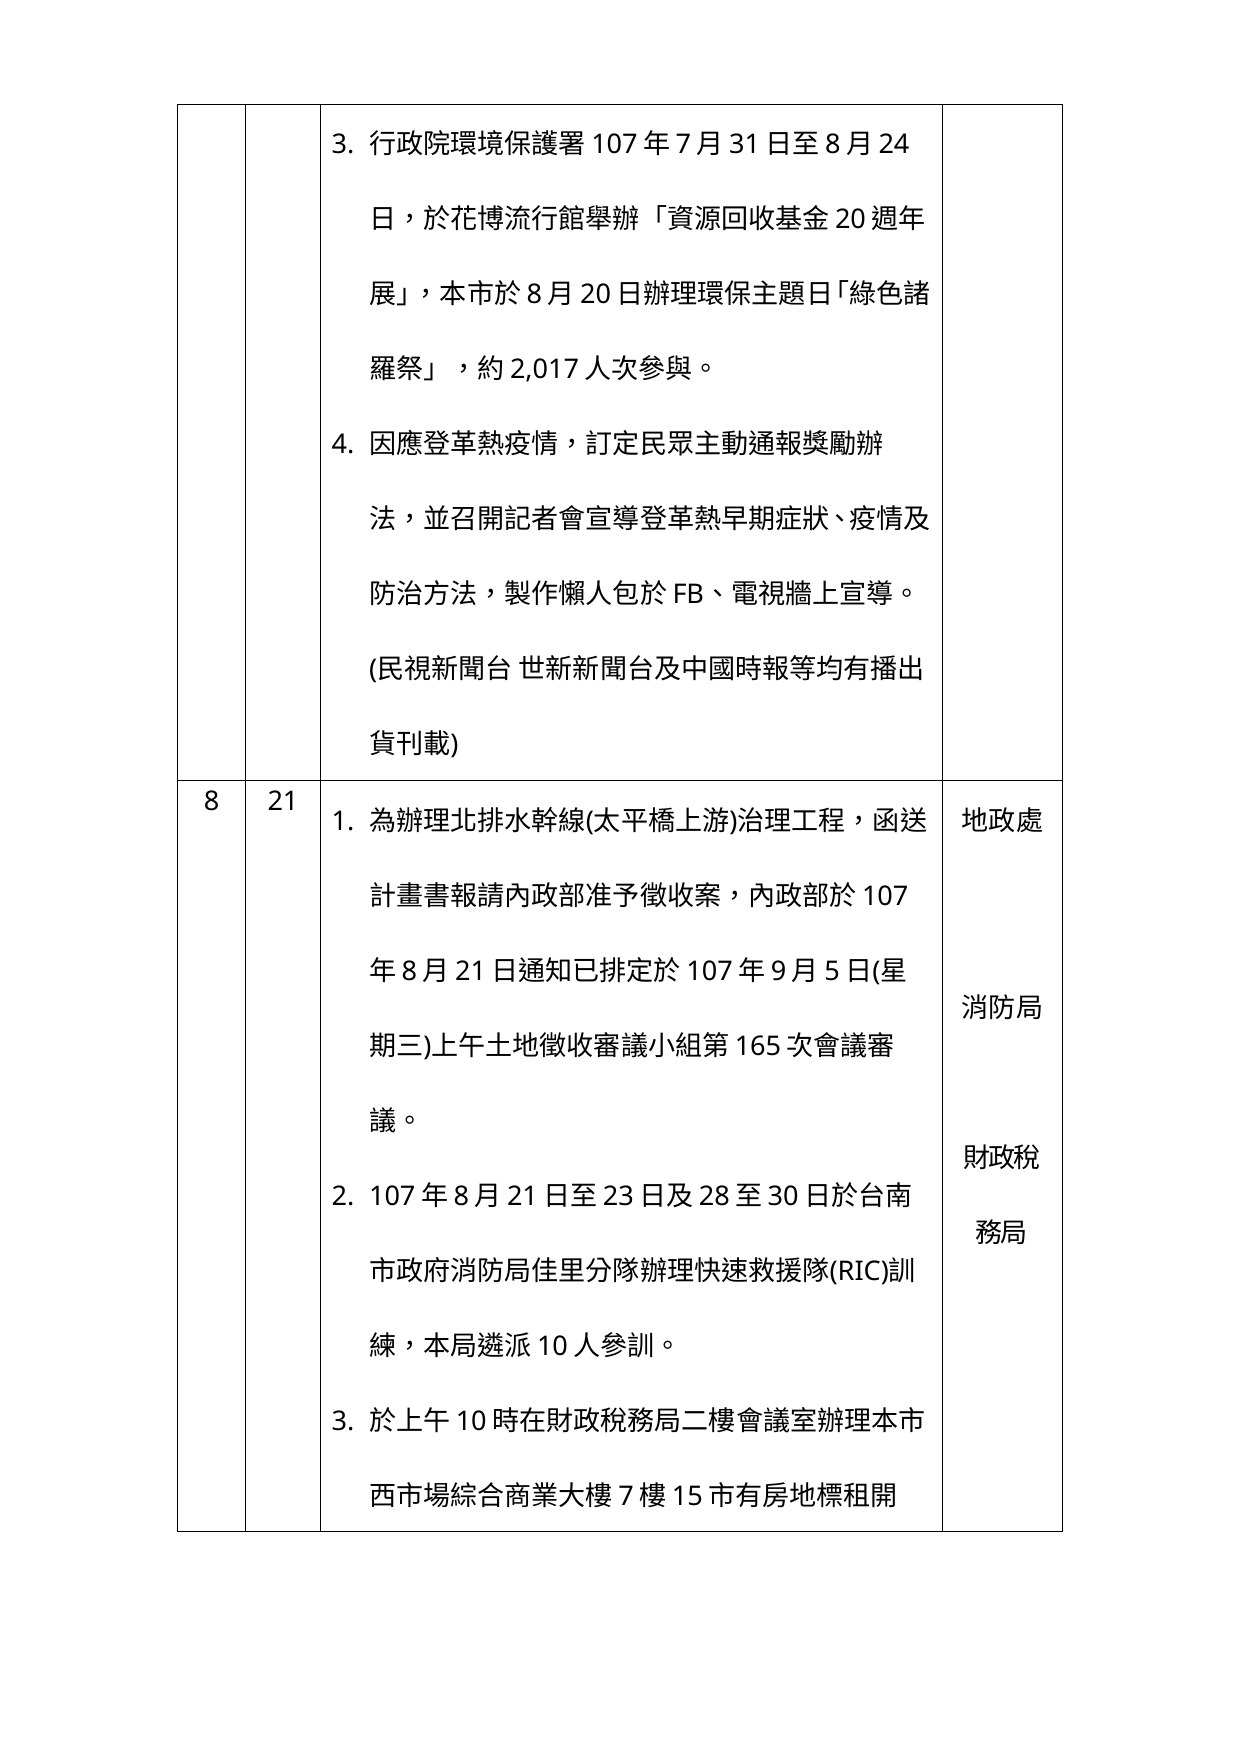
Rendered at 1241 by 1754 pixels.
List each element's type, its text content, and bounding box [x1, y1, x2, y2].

table_cell 21 [246, 781, 320, 1531]
table_cell [246, 105, 320, 780]
table_cell 嘉義市議會第9屆107年第3次臨時會議程，議期預定自107年8月20日起至8月24日止。 107年8月20日上午9時整，本府召開107年度寺廟負責人座談會，有本市佛教會、道教會及多座立案寺廟、宗教團體負責人或代表出席，市長並親臨致詞及頒獎表揚106年度捐資辦理公益慈善事業、興辦社會教化事業績優寺廟。會中本府工務處、本市藥師公會及本府環保局、社會處並派員進行市政建設報告，及宣導用藥安全、空污防制、性平及性騷擾防制等政策。 行政院環境保護署107年7月31日至8月24日，於花博流行館舉辦「資源回收基金20週年展」，本市於8月20日辦理環保主題日「綠色諸羅祭」，約2,017人次參與。 因應登革熱疫情，訂定民眾主動通報獎勵辦法，並召開記者會宣導登革熱早期症狀、疫情及防治方法，製作懶人包於FB、電視牆上宣導。(民視新聞台 世新新聞台及中國時報等均有播出貨刊載) [321, 105, 942, 780]
table_cell 地政處 消防局 財政稅務局 [943, 781, 1062, 1531]
table_cell [178, 105, 245, 780]
table_cell 8 [178, 781, 245, 1531]
table_cell 為辦理北排水幹線(太平橋上游)治理工程，函送計畫書報請內政部准予徵收案，內政部於107年8月21日通知已排定於107年9月5日(星期三)上午土地徵收審議小組第165次會議審議。 107年8月21日至23日及28至30日於台南市政府消防局佳里分隊辦理快速救援隊(RIC)訓練，本局遴派10人參訓。 於上午10時在財政稅務局二樓會議室辦理本市西市場綜合商業大樓7樓15市有房地標租開 [321, 781, 942, 1531]
table_cell [943, 105, 1062, 780]
